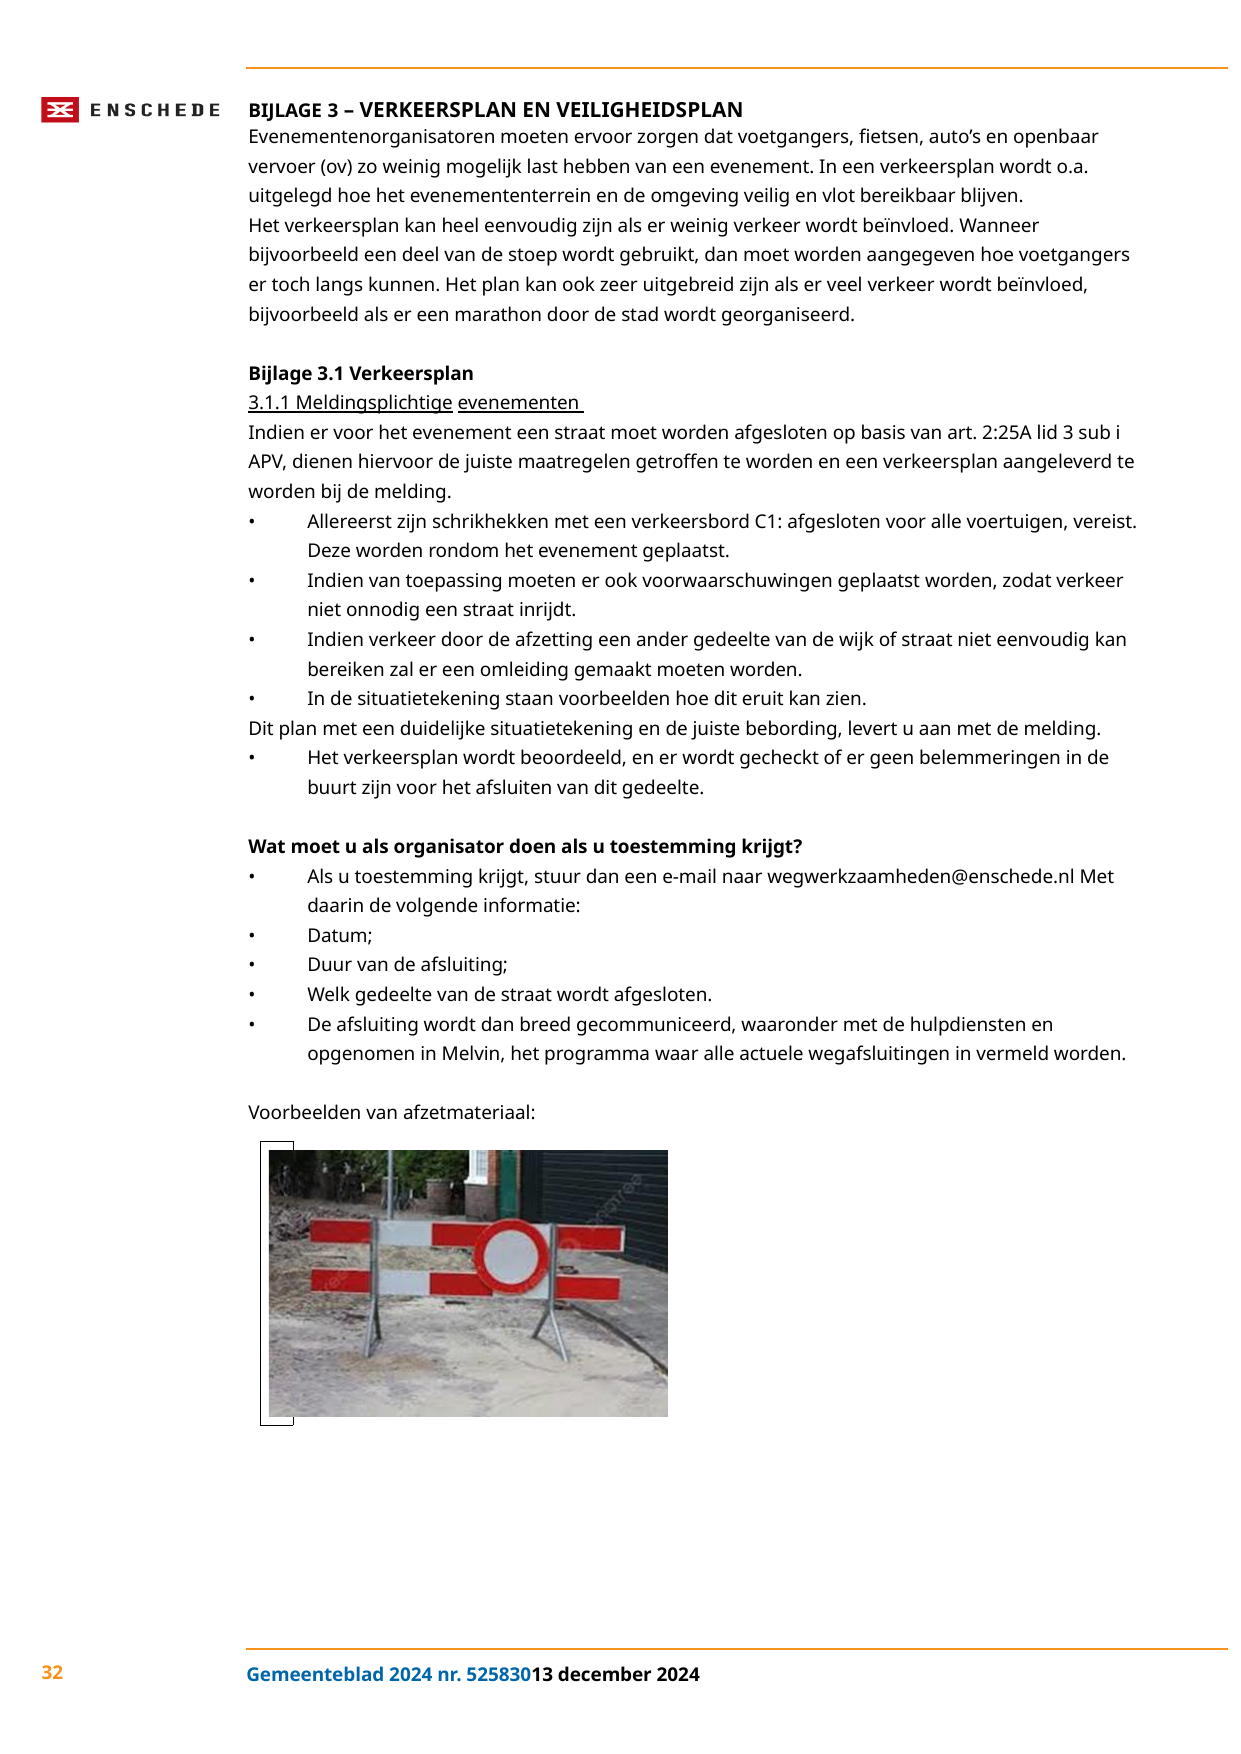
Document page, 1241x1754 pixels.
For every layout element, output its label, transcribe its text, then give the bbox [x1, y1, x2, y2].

text Het verkeersplan kan heel eenvoudig zijn als er weinig verkeer wordt beïnvloed. Wanneer bijvoorbeeld een deel van de stoep wordt gebruikt, dan moet worden aangegeven hoe voetgangers er toch langs kunnen. Het plan kan ook zeer uitgebreid zijn als er veel verkeer wordt beïnvloed, bijvoorbeeld als er een marathon door de stad wordt georganiseerd. [248, 212, 1152, 327]
list De afsluiting wordt dan breed gecommuniceerd, waaronder met de hulpdiensten en opgenomen in Melvin, het programma waar alle actuele wegafsluitingen in vermeld worden. [248, 1011, 1152, 1066]
list Het verkeersplan wordt beoordeeld, en er wordt gecheckt of er geen belemmeringen in de buurt zijn voor het afsluiten van dit gedeelte. [248, 744, 1152, 800]
list Welk gedeelte van de straat wordt afgesloten. [248, 981, 1152, 1007]
picture [41, 47, 231, 172]
list Allereerst zijn schrikhekken met een verkeersbord C1: afgesloten voor alle voertuigen, vereist. Deze worden rondom het evenement geplaatst. [248, 508, 1152, 563]
list Datum; [248, 922, 1152, 948]
list Indien verkeer door de afzetting een ander gedeelte van de wijk of straat niet eenvoudig kan bereiken zal er een omleiding gemaakt moeten worden. [248, 626, 1152, 682]
text Wat moet u als organisator doen als u toestemming krijgt? [248, 833, 1152, 859]
text Dit plan met een duidelijke situatietekening en de juiste bebording, levert u aan met de melding. [248, 715, 1152, 741]
text 3.1.1 Meldingsplichtige evenementen [248, 389, 1152, 415]
list Als u toestemming krijgt, stuur dan een e-mail naar wegwerkzaamheden@enschede.nl Met daarin de volgende informatie: [248, 863, 1152, 918]
list Indien van toepassing moeten er ook voorwaarschuwingen geplaatst worden, zodat verkeer niet onnodig een straat inrijdt. [248, 567, 1152, 622]
list In de situatietekening staan voorbeelden hoe dit eruit kan zien. [248, 685, 1152, 711]
text Voorbeelden van afzetmateriaal: [248, 1099, 1152, 1125]
text Evenementenorganisatoren moeten ervoor zorgen dat voetgangers, fietsen, auto’s en openbaar vervoer (ov) zo weinig mogelijk last hebben van een evenement. In een verkeersplan wordt o.a. uitgelegd hoe het evenemententerrein en de omgeving veilig en vlot bereikbaar blijven. [248, 123, 1152, 208]
picture [268, 1150, 668, 1417]
list Duur van de afsluiting; [248, 952, 1152, 977]
text BIJLAGE 3 – VERKEERSPLAN EN VEILIGHEIDSPLAN [248, 95, 1152, 123]
text Indien er voor het evenement een straat moet worden afgesloten op basis van art. 2:25A lid 3 sub i APV, dienen hiervoor de juiste maatregelen getroffen te worden en een verkeersplan aangeleverd te worden bij de melding. [248, 419, 1152, 504]
text Bijlage 3.1 Verkeersplan [248, 360, 1152, 386]
